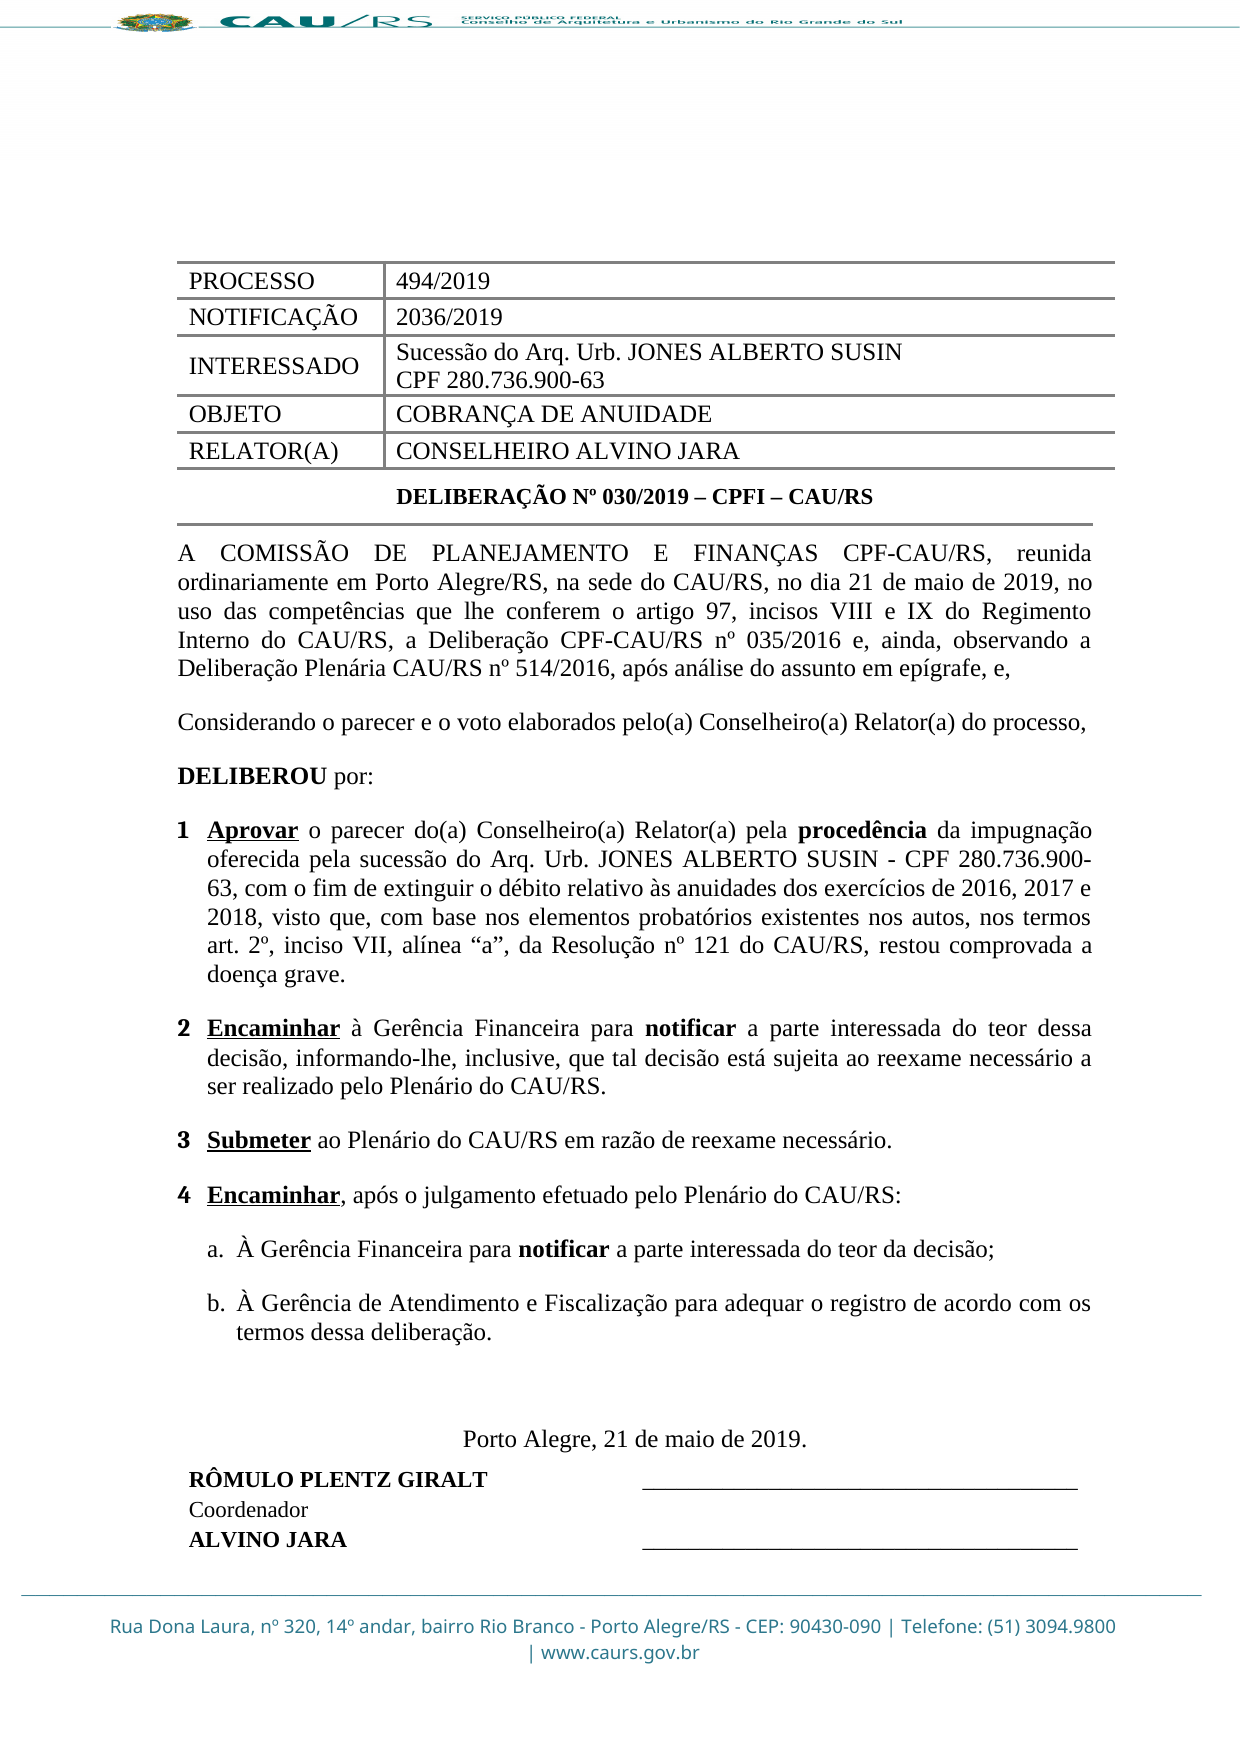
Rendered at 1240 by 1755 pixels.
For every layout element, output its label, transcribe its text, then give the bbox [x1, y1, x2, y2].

table_cell NOTIFICAÇÃO [177, 300, 383, 333]
list Aprovar o parecer do(a) Conselheiro(a) Relator(a) pela procedência da impugnação oferecida pela sucessão do Arq. Urb. JONES ALBERTO SUSIN - CPF 280.736.900-63, com o fim de extinguir o débito relativo às anuidades dos exercícios de 2016, 2017 e 2018, visto que, com base nos elementos probatórios existentes nos autos, nos termos art. 2º, inciso VII, alínea “a”, da Resolução nº 121 do CAU/RS, restou comprovada a doença grave. [177, 815, 1092, 988]
table_cell Sucessão do Arq. Urb. JONES ALBERTO SUSIN CPF 280.736.900-63 [386, 337, 1115, 394]
text A COMISSÃO DE PLANEJAMENTO E FINANÇAS CPF-CAU/RS, reunida ordinariamente em Porto Alegre/RS, na sede do CAU/RS, no dia 21 de maio de 2019, no uso das competências que lhe conferem o artigo 97, incisos VIII e IX do Regimento Interno do CAU/RS, a Deliberação CPF-CAU/RS nº 035/2016 e, ainda, observando a Deliberação Plenária CAU/RS nº 514/2016, após análise do assunto em epígrafe, e, [177, 538, 1092, 682]
table_cell [1093, 470, 1115, 523]
text DELIBEROU por: [177, 761, 1092, 790]
list À Gerência Financeira para notificar a parte interessada do teor da decisão; [207, 1234, 1092, 1263]
table_cell RELATOR(A) [177, 434, 383, 467]
list Encaminhar, após o julgamento efetuado pelo Plenário do CAU/RS: [177, 1180, 1092, 1209]
table_cell COBRANÇA DE ANUIDADE [386, 397, 1115, 431]
text Considerando o parecer e o voto elaborados pelo(a) Conselheiro(a) Relator(a) do processo, [177, 707, 1092, 736]
table_cell OBJETO [177, 397, 383, 431]
list À Gerência de Atendimento e Fiscalização para adequar o registro de acordo com os termos dessa deliberação. [207, 1288, 1092, 1346]
table_cell DELIBERAÇÃO Nº 030/2019 – CPFI – CAU/RS [177, 470, 1092, 523]
text Porto Alegre, 21 de maio de 2019. [177, 1424, 1092, 1453]
table_header RÔMULO PLENTZ GIRALT Coordenador [177, 1466, 631, 1526]
table_cell ALVINO JARA [177, 1526, 631, 1557]
list Encaminhar à Gerência Financeira para notificar a parte interessada do teor dessa decisão, informando-lhe, inclusive, que tal decisão está sujeita ao reexame necessário a ser realizado pelo Plenário do CAU/RS. [177, 1013, 1092, 1100]
table_header 494/2019 [386, 264, 1115, 297]
table_cell CONSELHEIRO ALVINO JARA [386, 434, 1115, 467]
table_cell INTERESSADO [177, 337, 383, 394]
table_cell 2036/2019 [386, 300, 1115, 333]
table_cell ______________________________________ [631, 1526, 1092, 1557]
table_header PROCESSO [177, 264, 383, 297]
list Submeter ao Plenário do CAU/RS em razão de reexame necessário. [177, 1125, 1092, 1155]
table_header ______________________________________ [631, 1466, 1092, 1526]
